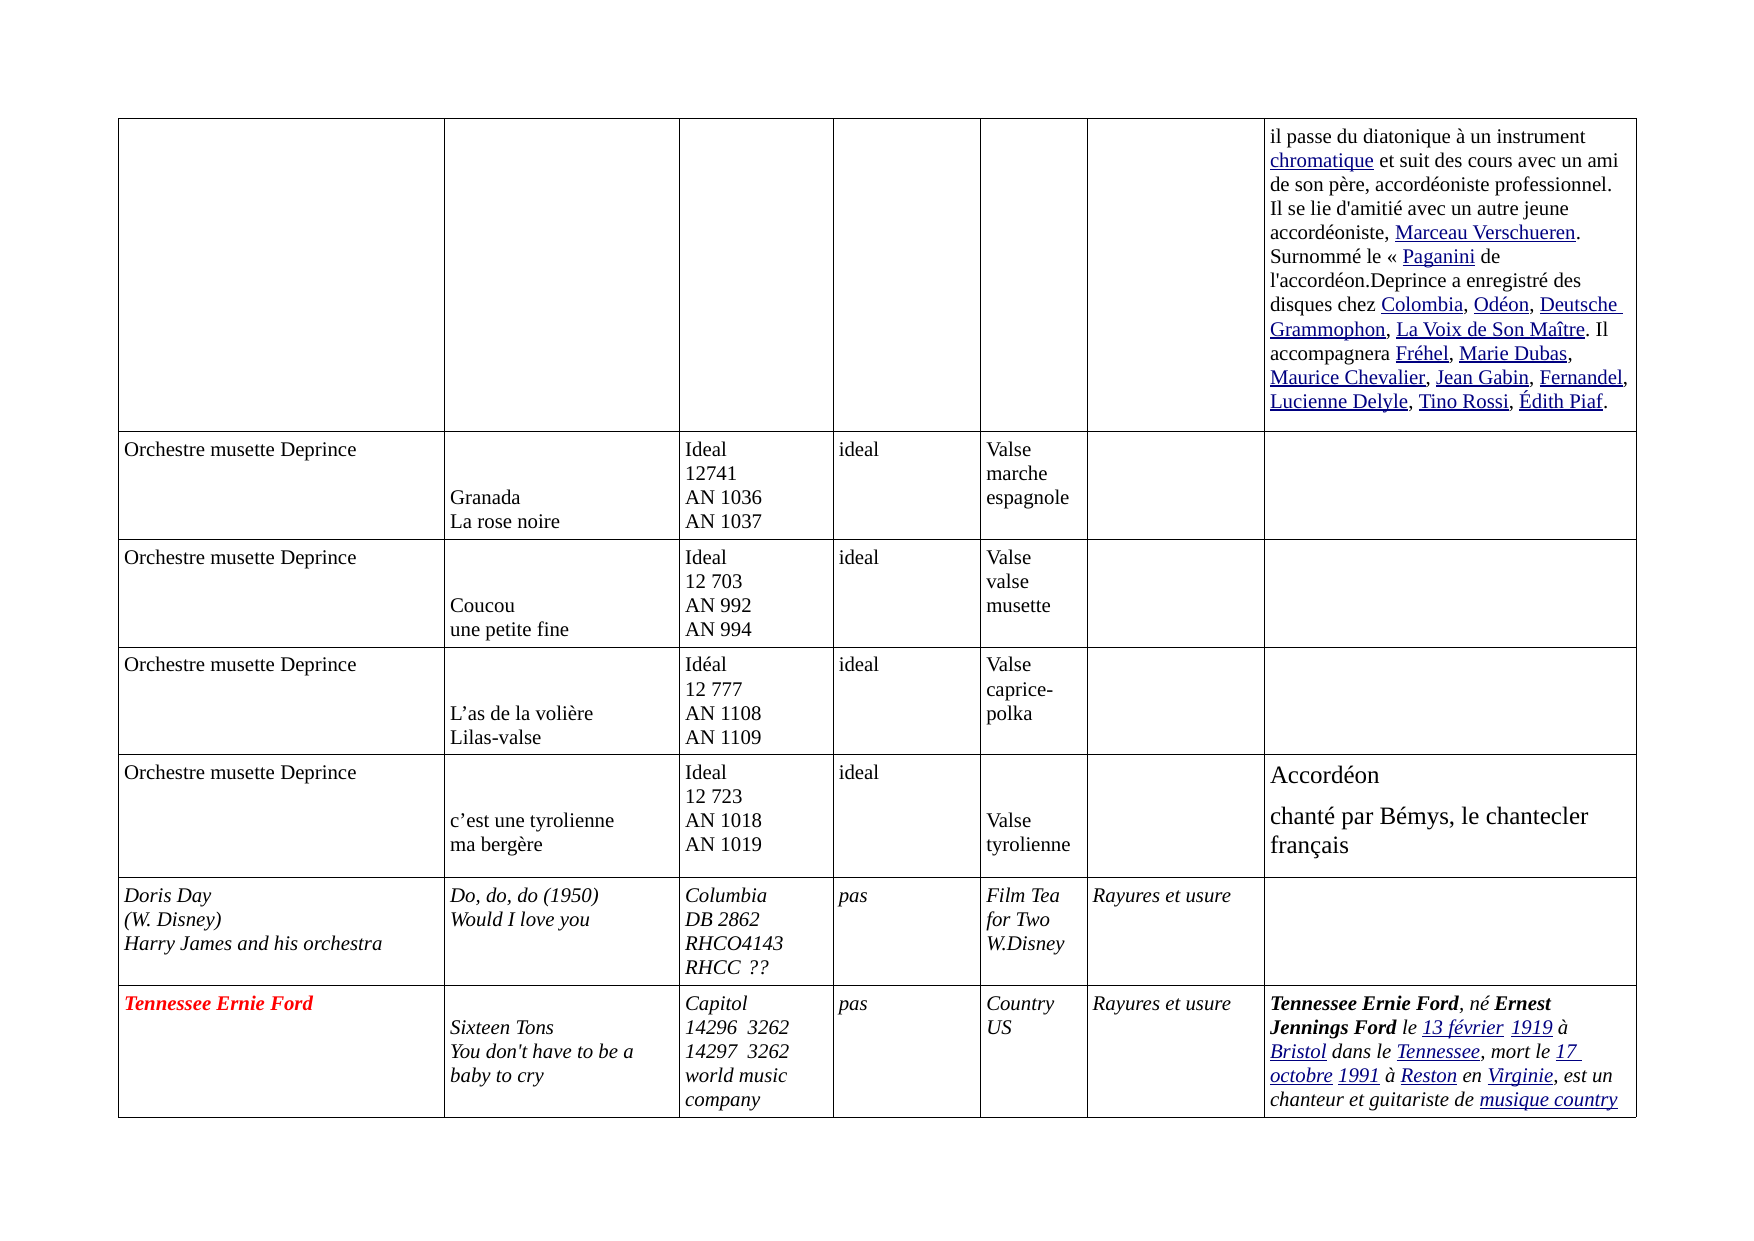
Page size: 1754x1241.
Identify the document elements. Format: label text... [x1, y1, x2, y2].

table_cell Coucou une petite fine [445, 540, 679, 647]
table_cell pas [834, 986, 980, 1117]
table_cell Sixteen Tons You don't have to be a baby to cry [445, 986, 679, 1117]
table_cell Tennessee Ernie Ford [119, 986, 444, 1117]
table_cell Film Tea for Two W.Disney [981, 878, 1087, 985]
table_cell ideal [834, 432, 980, 539]
table_cell Valse valse musette [981, 540, 1087, 647]
table_cell Orchestre musette Deprince [119, 755, 444, 877]
table_cell Doris Day (W. Disney) Harry James and his orchestra [119, 878, 444, 985]
table_cell [680, 119, 833, 431]
table_cell Columbia DB 2862 RHCO4143 RHCC ?? [680, 878, 833, 985]
table_cell Orchestre musette Deprince [119, 648, 444, 754]
table_cell Do, do, do (1950) Would I love you [445, 878, 679, 985]
table_cell ideal [834, 755, 980, 877]
table_cell pas [834, 878, 980, 985]
table_cell Orchestre musette Deprince [119, 540, 444, 647]
table_cell ideal [834, 648, 980, 754]
table_cell Valse caprice-polka [981, 648, 1087, 754]
table_cell Orchestre musette Deprince [119, 432, 444, 539]
table_cell Capitol 14296 3262 14297 3262 world music company [680, 986, 833, 1117]
table_cell Rayures et usure [1088, 878, 1264, 985]
table_cell [1088, 755, 1264, 877]
table_cell c’est une tyrolienne ma bergère [445, 755, 679, 877]
table_cell ideal [834, 540, 980, 647]
table_cell Accordéon chanté par Bémys, le chantecler français [1265, 755, 1636, 877]
table_cell Ideal 12 723 AN 1018 AN 1019 [680, 755, 833, 877]
table_cell L’as de la volière Lilas-valse [445, 648, 679, 754]
table_cell [981, 119, 1087, 431]
table_cell [1265, 432, 1636, 539]
table_cell [1265, 878, 1636, 985]
table_cell [1265, 540, 1636, 647]
table_cell il passe du diatonique à un instrument chromatique et suit des cours avec un ami de son père, accordéoniste professionnel. Il se lie d'amitié avec un autre jeune accordéoniste, Marceau Verschueren. Surnommé le « Paganini de l'accordéon.Deprince a enregistré des disques chez Colombia, Odéon, Deutsche Grammophon, La Voix de Son Maître. Il accompagnera Fréhel, Marie Dubas, Maurice Chevalier, Jean Gabin, Fernandel, Lucienne Delyle, Tino Rossi, Édith Piaf. [1265, 119, 1636, 431]
table_cell Valse tyrolienne [981, 755, 1087, 877]
table_cell Ideal 12 703 AN 992 AN 994 [680, 540, 833, 647]
table_cell Valse marche espagnole [981, 432, 1087, 539]
table_cell [445, 119, 679, 431]
table_cell Ideal 12741 AN 1036 AN 1037 [680, 432, 833, 539]
table_cell [1088, 648, 1264, 754]
table_cell [1088, 432, 1264, 539]
table_cell Granada La rose noire [445, 432, 679, 539]
table_cell [834, 119, 980, 431]
table_cell Country US [981, 986, 1087, 1117]
table_cell [1265, 648, 1636, 754]
table_cell [1088, 119, 1264, 431]
table_cell [1088, 540, 1264, 647]
table_cell Tennessee Ernie Ford, né Ernest Jennings Ford le 13 février 1919 à Bristol dans le Tennessee, mort le 17 octobre 1991 à Reston en Virginie, est un chanteur et guitariste de musique country [1265, 986, 1636, 1117]
table_cell Idéal 12 777 AN 1108 AN 1109 [680, 648, 833, 754]
table_cell Rayures et usure [1088, 986, 1264, 1117]
table_cell [119, 119, 444, 431]
